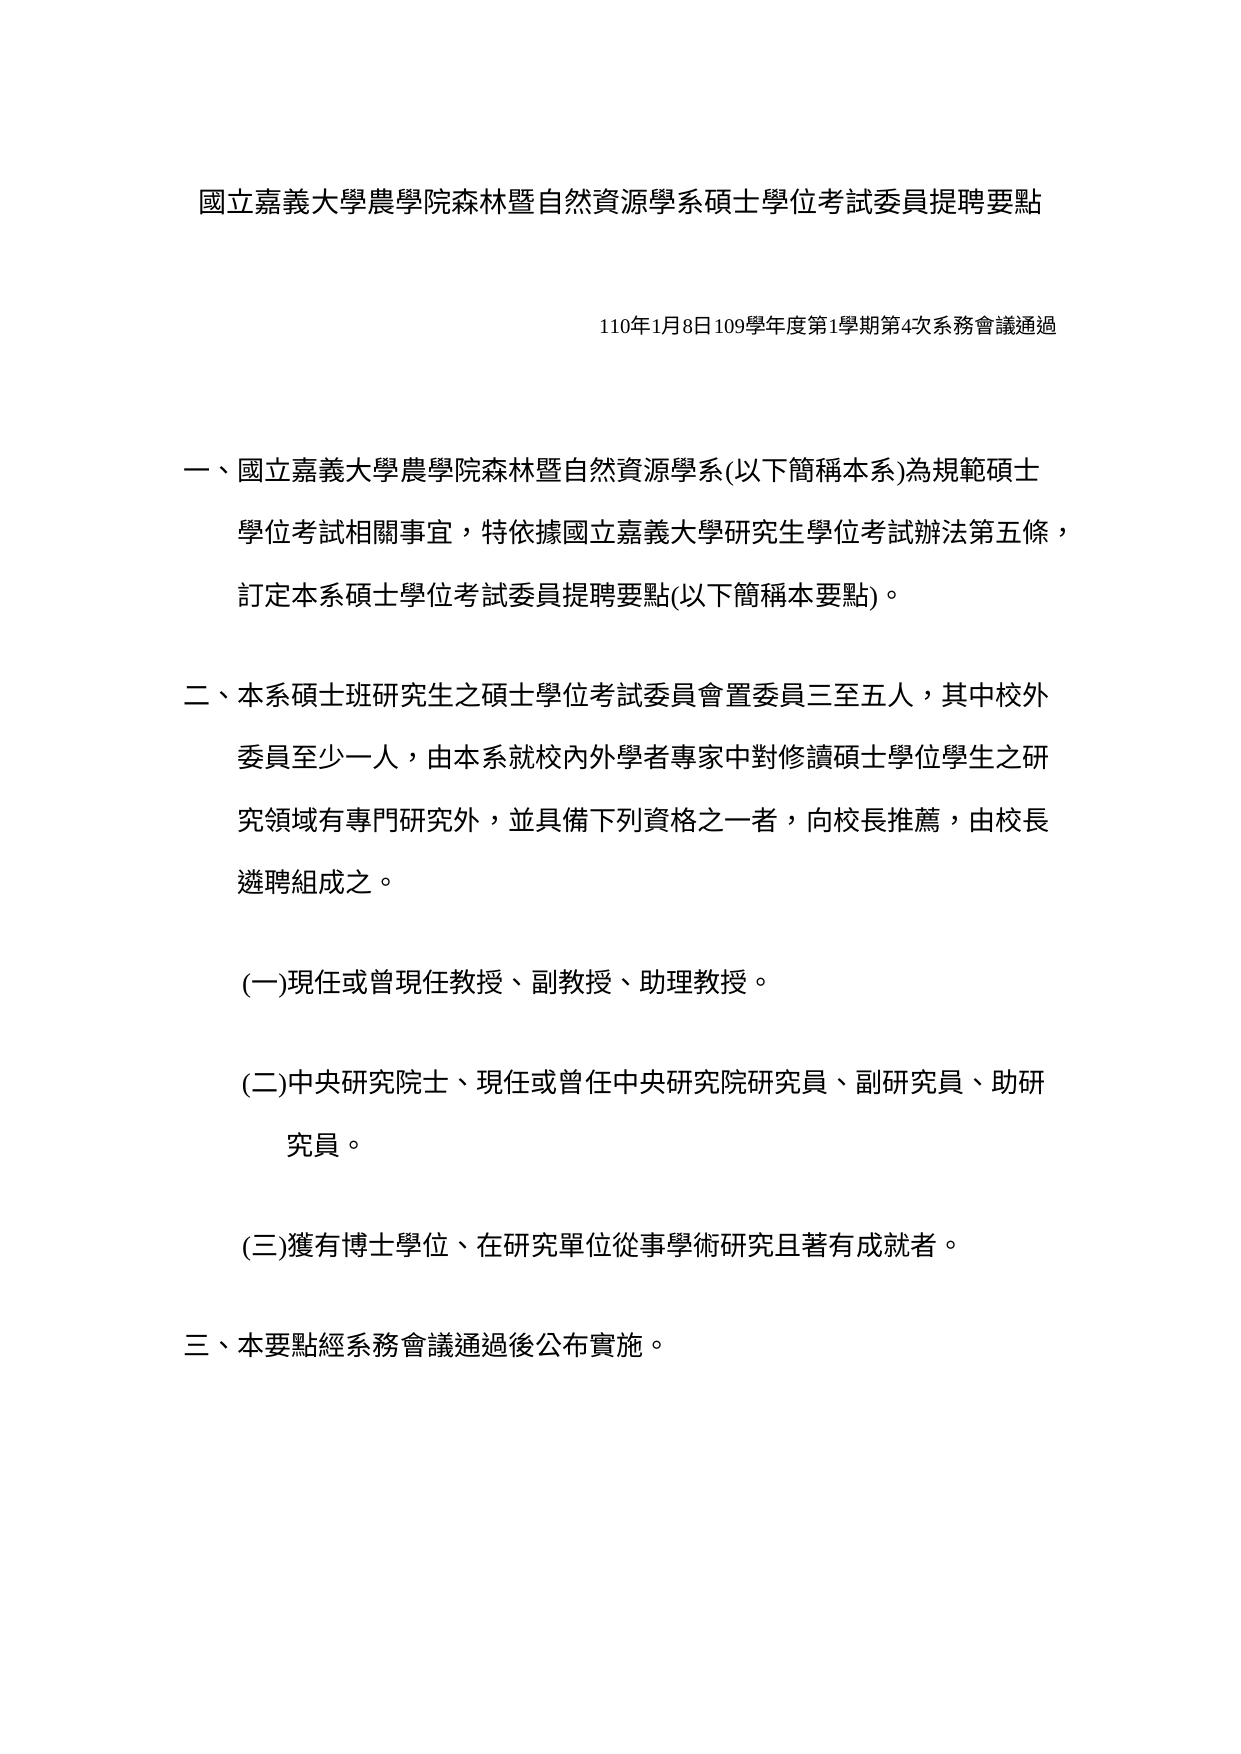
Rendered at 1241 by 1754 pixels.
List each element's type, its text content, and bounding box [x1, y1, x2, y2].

text (三)獲有博士學位、在研究單位從事學術研究且著有成就者。 [242, 1202, 1057, 1264]
text 三、本要點經系務會議通過後公布實施。 [183, 1302, 1057, 1364]
text 110年1月8日109學年度第1學期第4次系務會議通過 [183, 283, 1057, 346]
text 國立嘉義大學農學院森林暨自然資源學系碩士學位考試委員提聘要點 [183, 158, 1057, 221]
text 一、國立嘉義大學農學院森林暨自然資源學系(以下簡稱本系)為規範碩士學位考試相關事宜，特依據國立嘉義大學研究生學位考試辦法第五條，訂定本系碩士學位考試委員提聘要點(以下簡稱本要點)。 [183, 427, 1057, 614]
text (一)現任或曾現任教授、副教授、助理教授。 [242, 939, 1057, 1002]
text (二)中央研究院士、現任或曾任中央研究院研究員、副研究員、助研究員。 [242, 1039, 1057, 1164]
text 二、本系碩士班研究生之碩士學位考試委員會置委員三至五人，其中校外委員至少一人，由本系就校內外學者專家中對修讀碩士學位學生之研究領域有專門研究外，並具備下列資格之一者，向校長推薦，由校長遴聘組成之。 [183, 652, 1057, 902]
